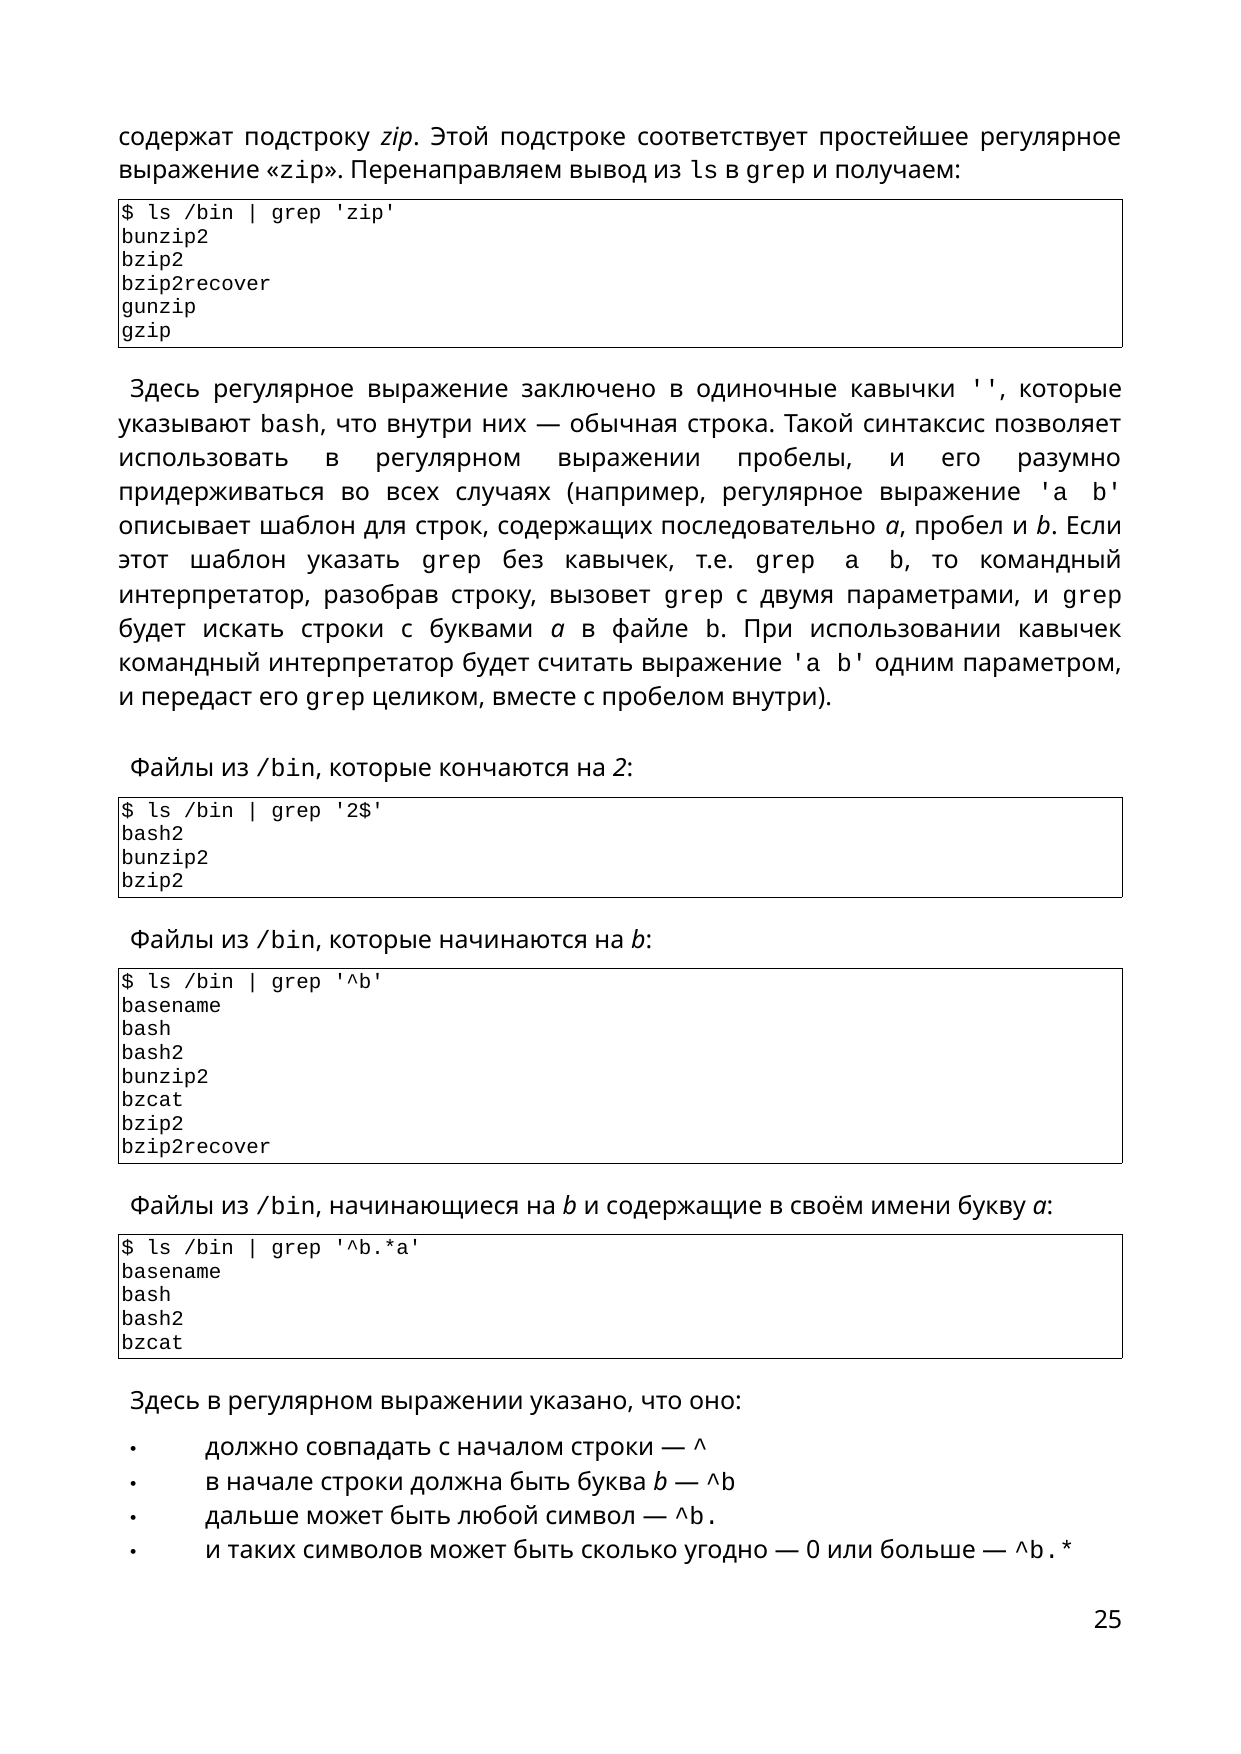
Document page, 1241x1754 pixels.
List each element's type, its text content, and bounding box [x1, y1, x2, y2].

text gzip [119, 317, 1122, 347]
text basename [119, 992, 1122, 1015]
text Файлы из /bin, начинающиеся на b и содержащие в своём имени букву a: [118, 1187, 1122, 1222]
text Здесь регулярное выражение заключено в одиночные кавычки '', которые указывают bash, что внутри них — обычная строка. Такой синтаксис позволяет использовать в регулярном выражении пробелы, и его разумно придерживаться во всех случаях (например, регулярное выражение 'a b' описывает шаблон для строк, содержащих последовательно a, пробел и b. Если этот шаблон указать grep без кавычек, т.е. grep a b, то командный интерпретатор, разобрав строку, вызовет grep с двумя параметрами, и grep будет искать строки с буквами а в файле b. При использовании кавычек командный интерпретатор будет считать выражение 'a b' одним параметром, и передаст его grep целиком, вместе с пробелом внутри). [118, 371, 1122, 713]
text bzip2 [119, 246, 1122, 270]
text Здесь в регулярном выражении указано, что оно: [118, 1382, 1122, 1417]
text bzip2recover [119, 270, 1122, 293]
text bunzip2 [119, 844, 1122, 867]
text bash [119, 1015, 1122, 1039]
text bunzip2 [119, 1063, 1122, 1086]
text $ ls /bin | grep '2$' [119, 798, 1122, 820]
text bash2 [119, 820, 1122, 844]
text bunzip2 [119, 223, 1122, 246]
text bzip2 [119, 1110, 1122, 1133]
text bzcat [119, 1329, 1122, 1358]
list и таких символов может быть сколько угодно — 0 или больше — ^b.* [118, 1532, 1122, 1566]
text bash2 [119, 1039, 1122, 1063]
list в начале строки должна быть буква b — ^b [118, 1463, 1122, 1497]
text Файлы из /bin, которые кончаются на 2: [118, 750, 1122, 784]
text bash2 [119, 1305, 1122, 1329]
text $ ls /bin | grep '^b' [119, 969, 1122, 992]
list должно совпадать с началом строки — ^ [118, 1429, 1122, 1463]
text bzip2 [119, 867, 1122, 897]
text $ ls /bin | grep 'zip' [119, 200, 1122, 223]
list дальше может быть любой символ — ^b. [118, 1497, 1122, 1532]
text $ ls /bin | grep '^b.*a' [119, 1235, 1122, 1258]
text gunzip [119, 293, 1122, 317]
text bash [119, 1281, 1122, 1305]
text Файлы из /bin, которые начинаются на b: [118, 921, 1122, 956]
text bzip2recover [119, 1133, 1122, 1163]
text bzcat [119, 1086, 1122, 1110]
text basename [119, 1258, 1122, 1281]
text содержат подстроку zip. Этой подстроке соответствует простейшее регулярное выражение «zip». Перенаправляем вывод из ls в grep и получаем: [118, 118, 1122, 186]
